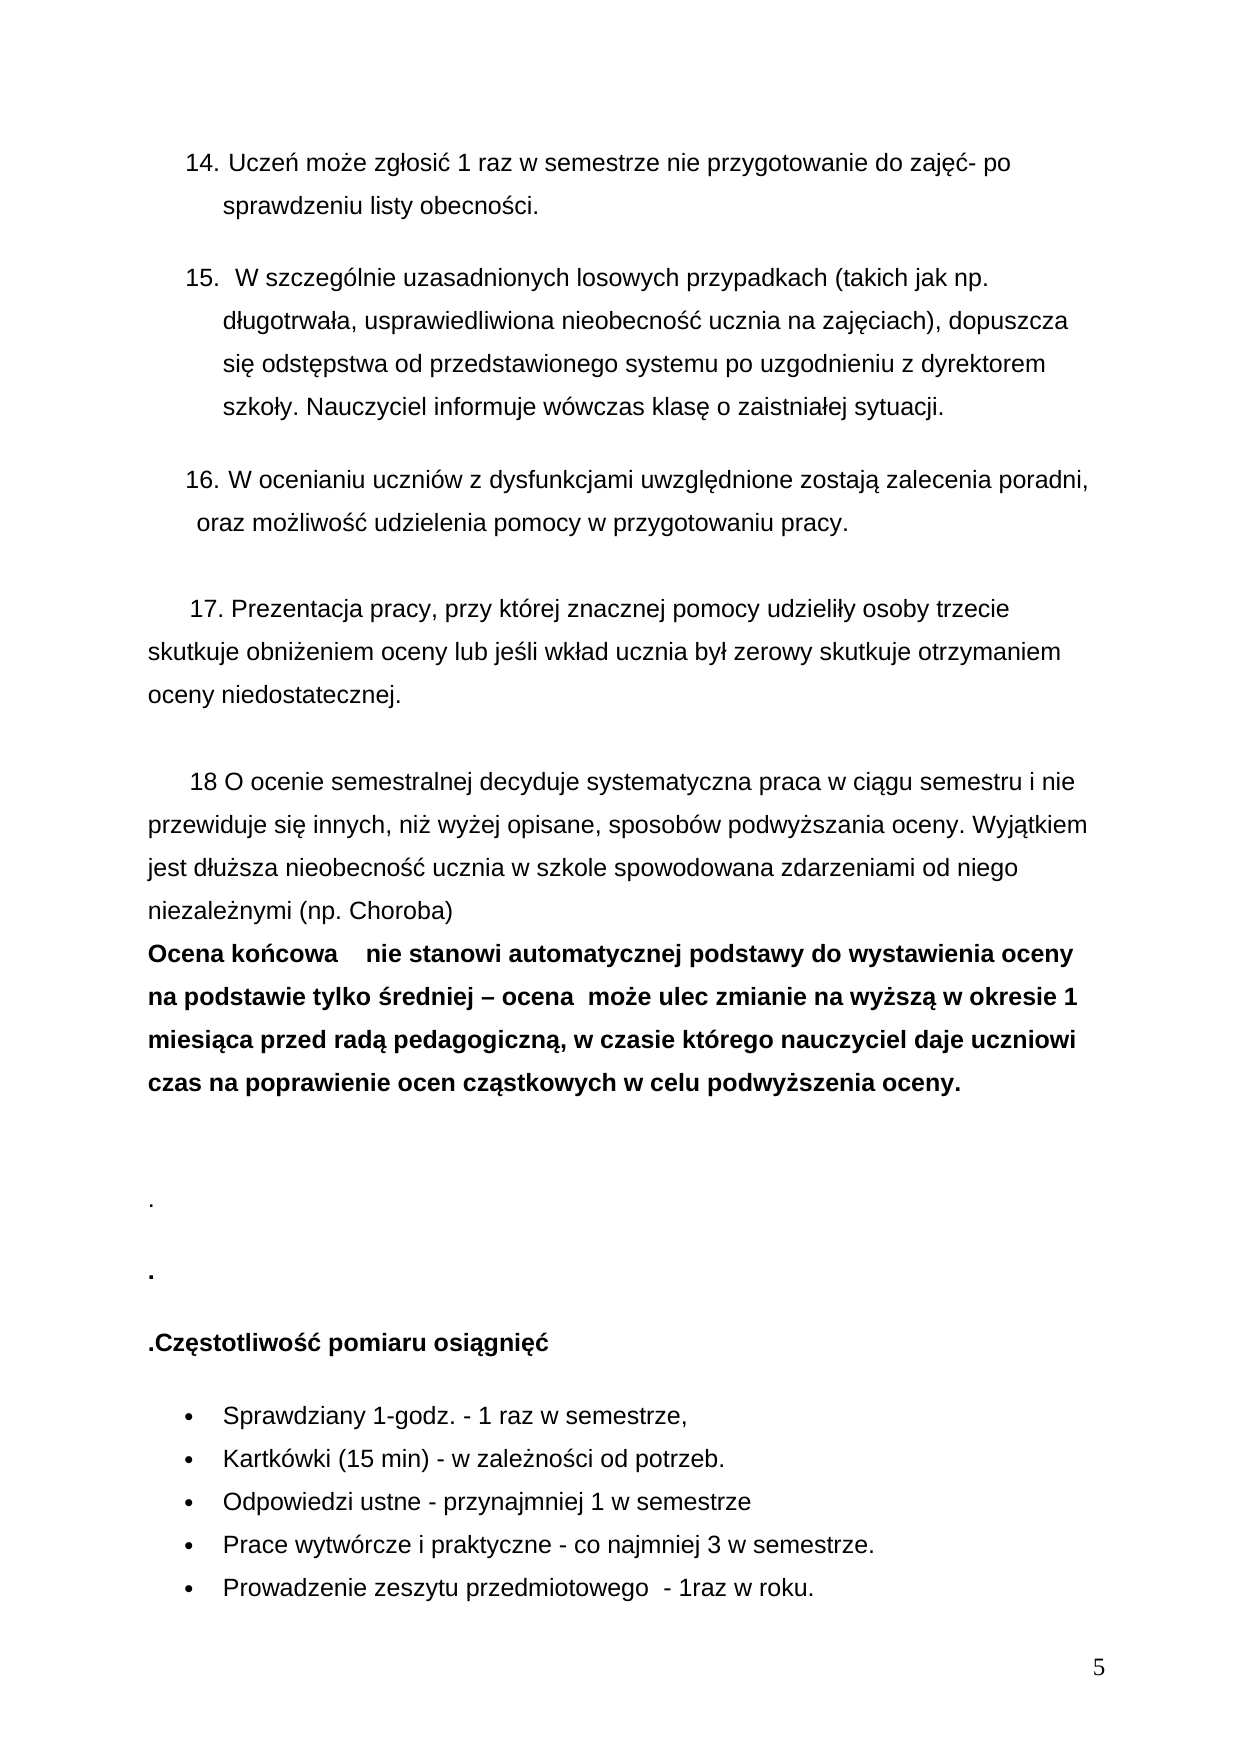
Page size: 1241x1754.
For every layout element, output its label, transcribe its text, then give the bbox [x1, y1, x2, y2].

list Sprawdziany 1-godz. - 1 raz w semestrze, [185, 1401, 1093, 1429]
text Ocena końcowa nie stanowi automatycznej podstawy do wystawienia oceny na podstawie tylko średniej – ocena może ulec zmianie na wyższą w okresie 1 miesiąca przed radą pedagogiczną, w czasie którego nauczyciel daje uczniowi czas na poprawienie ocen cząstkowych w celu podwyższenia oceny. [148, 939, 1093, 1097]
text 15. W szczególnie uzasadnionych losowych przypadkach (takich jak np. długotrwała, usprawiedliwiona nieobecność ucznia na zajęciach), dopuszcza się odstępstwa od przedstawionego systemu po uzgodnieniu z dyrektorem szkoły. Nauczyciel informuje wówczas klasę o zaistniałej sytuacji. [185, 263, 1093, 421]
text 18 O ocenie semestralnej decyduje systematyczna praca w ciągu semestru i nie przewiduje się innych, niż wyżej opisane, sposobów podwyższania oceny. Wyjątkiem jest dłuższa nieobecność ucznia w szkole spowodowana zdarzeniami od niego niezależnymi (np. Choroba) [148, 767, 1093, 925]
text 17. Prezentacja pracy, przy której znacznej pomocy udzieliły osoby trzecie skutkuje obniżeniem oceny lub jeśli wkład ucznia był zerowy skutkuje otrzymaniem oceny niedostatecznej. [148, 594, 1093, 709]
text 14. Uczeń może zgłosić 1 raz w semestrze nie przygotowanie do zajęć- po sprawdzeniu listy obecności. [185, 148, 1093, 219]
list Kartkówki (15 min) - w zależności od potrzeb. [185, 1444, 1093, 1473]
text 16. W ocenianiu uczniów z dysfunkcjami uwzględnione zostają zalecenia poradni, [148, 465, 1093, 493]
list Prowadzenie zeszytu przedmiotowego - 1raz w roku. [185, 1573, 1093, 1602]
text oraz możliwość udzielenia pomocy w przygotowaniu pracy. [148, 508, 1093, 537]
list Odpowiedzi ustne - przynajmniej 1 w semestrze [185, 1487, 1093, 1516]
subtitle Częstotliwość pomiaru osiągnięć [148, 1328, 1093, 1357]
list Prace wytwórcze i praktyczne - co najmniej 3 w semestrze. [185, 1530, 1093, 1559]
